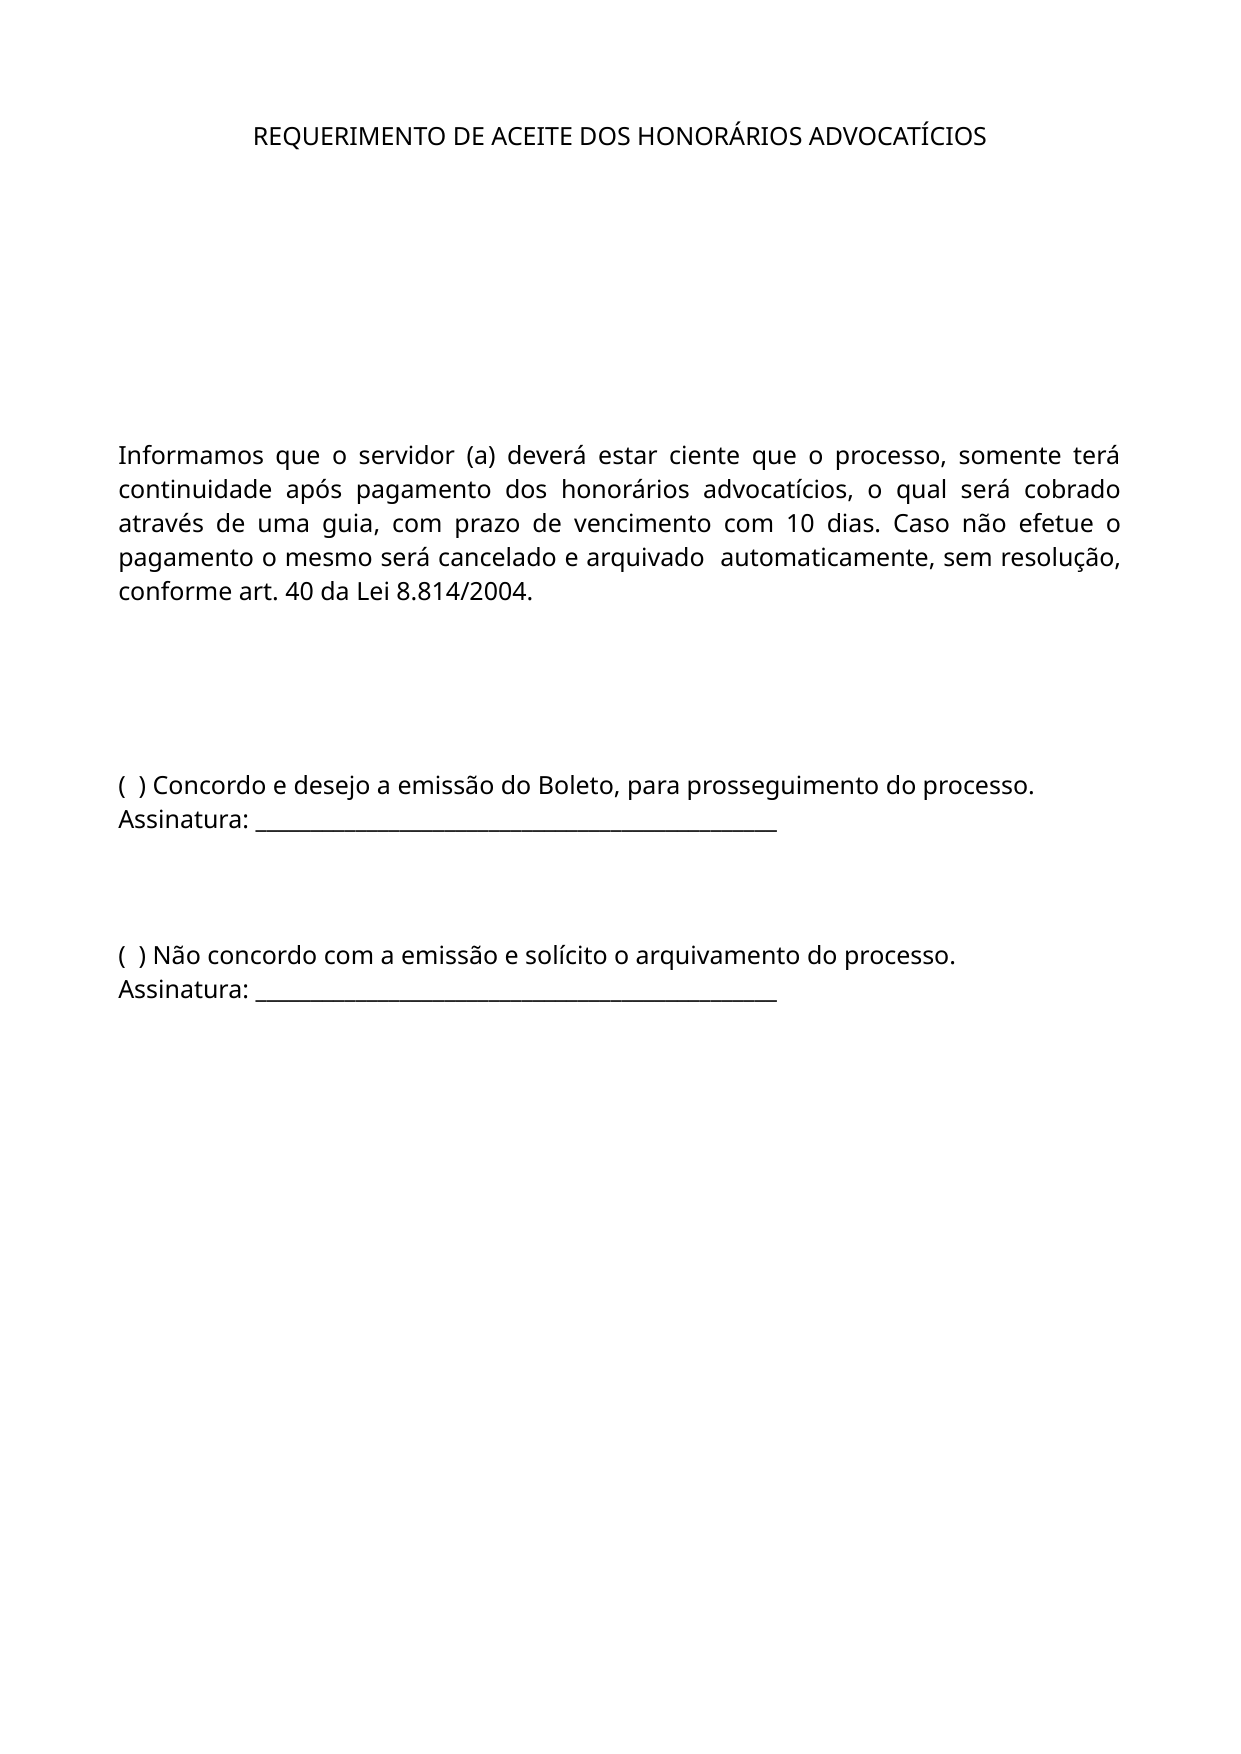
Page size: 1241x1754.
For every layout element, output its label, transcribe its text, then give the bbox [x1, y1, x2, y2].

text Informamos que o servidor (a) deverá estar ciente que o processo, somente terá continuidade após pagamento dos honorários advocatícios, o qual será cobrado através de uma guia, com prazo de vencimento com 10 dias. Caso não efetue o pagamento o mesmo será cancelado e arquivado automaticamente, sem resolução, conforme art. 40 da Lei 8.814/2004. [118, 437, 1122, 608]
text ( ) Não concordo com a emissão e solícito o arquivamento do processo. [118, 938, 1122, 972]
text Assinatura: _______________________________________________ [118, 802, 1122, 836]
text REQUERIMENTO DE ACEITE DOS HONORÁRIOS ADVOCATÍCIOS [118, 118, 1122, 152]
text ( ) Concordo e desejo a emissão do Boleto, para prosseguimento do processo. [118, 767, 1122, 802]
text Assinatura: _______________________________________________ [118, 972, 1122, 1006]
